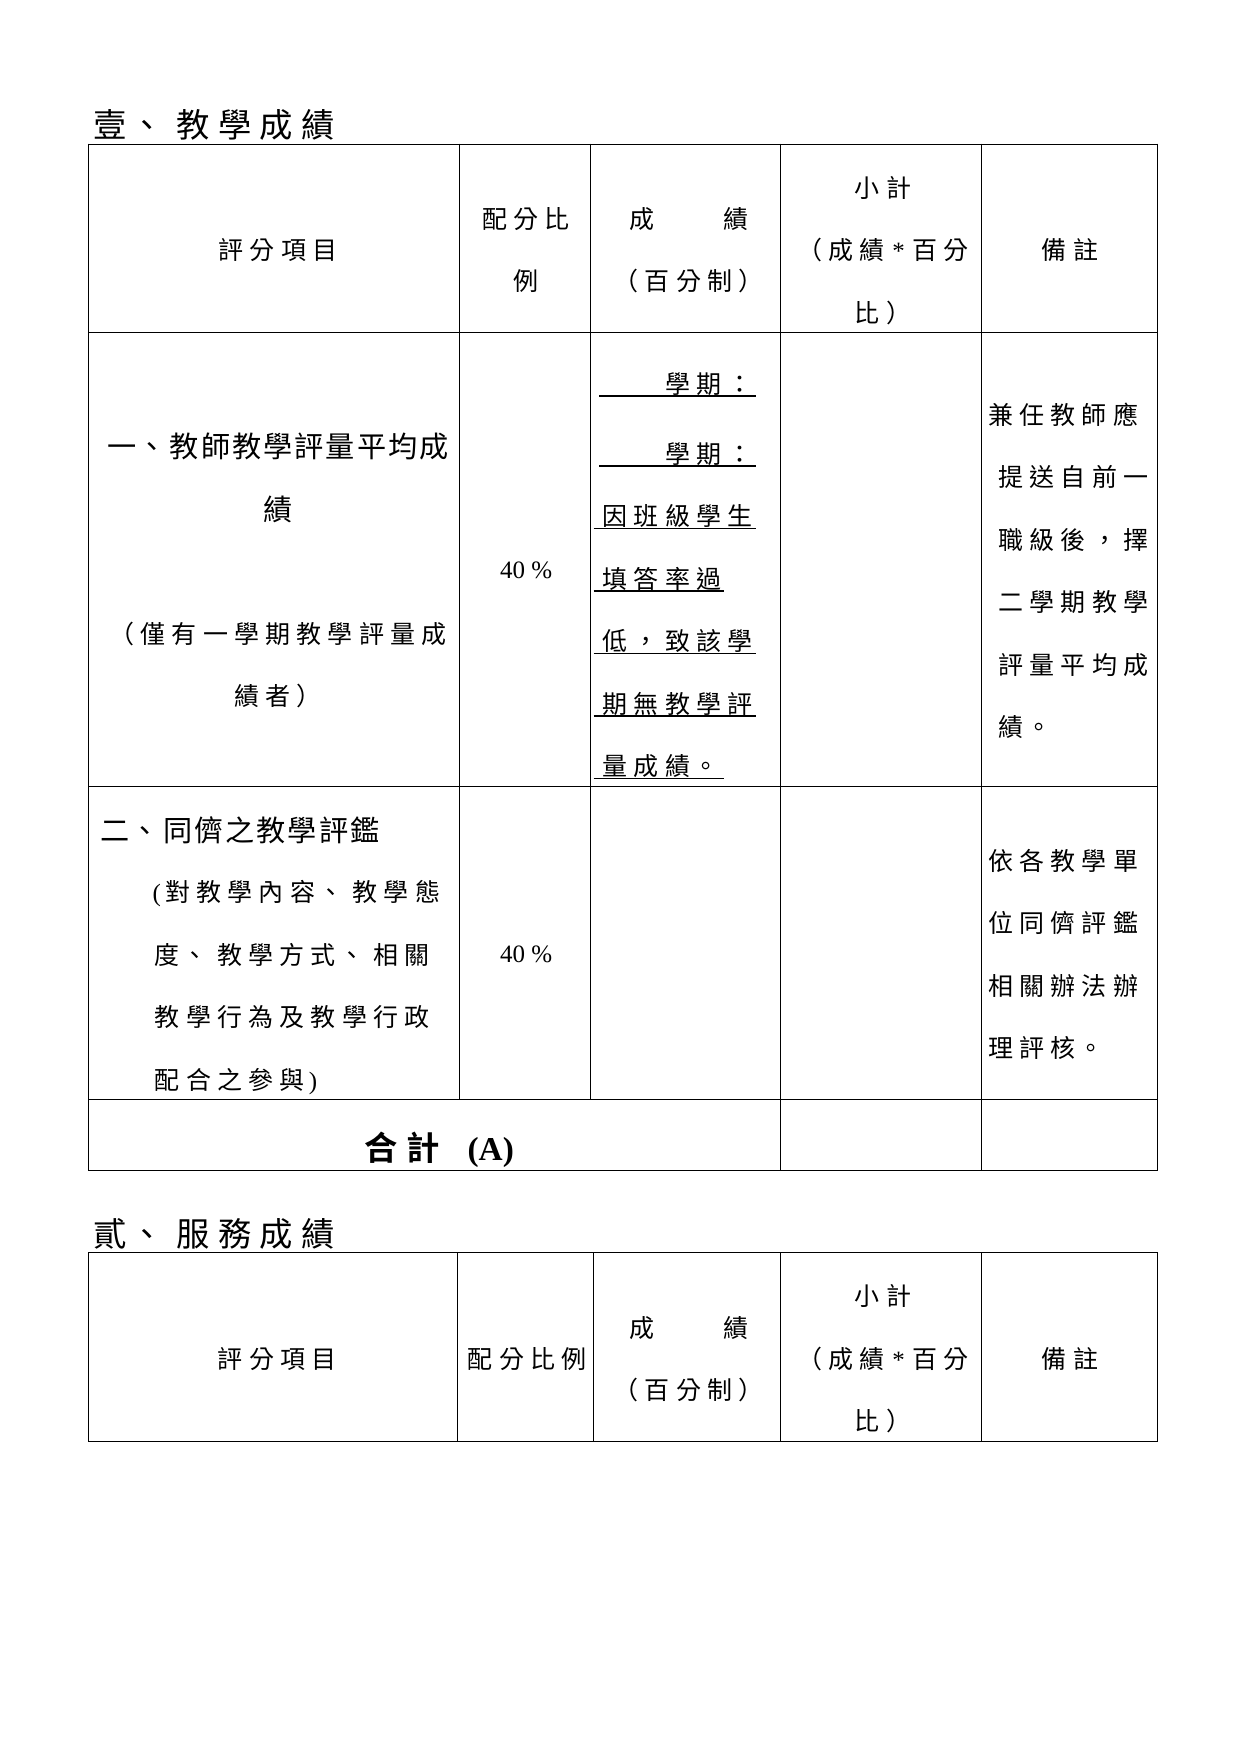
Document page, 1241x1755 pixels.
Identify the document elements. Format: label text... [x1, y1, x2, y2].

table_cell 一、教師教學評量平均成績 （僅有一學期教學評量成績者） [89, 333, 459, 786]
table_cell 合計 (A) [89, 1100, 780, 1170]
table_header 小計 （成績*百分比） [781, 145, 981, 332]
table_cell [591, 787, 780, 1099]
text 貳、服務成績 [89, 1190, 1151, 1252]
table_header 評分項目 [89, 1253, 457, 1441]
table_header 成 績 （百分制） [594, 1253, 780, 1441]
table_header 配分比例 [460, 145, 590, 332]
table_header 配分比例 [458, 1253, 593, 1441]
table_header 小計 （成績*百分比） [781, 1253, 981, 1441]
text 壹、教學成績 [89, 81, 1151, 143]
table_cell 兼任教師應提送自前一職級後，擇二學期教學評量平均成績。 [982, 333, 1157, 786]
table_header 評分項目 [89, 145, 459, 332]
table_cell 依各教學單位同儕評鑑相關辦法辦理評核。 [982, 787, 1157, 1099]
table_cell [781, 333, 981, 786]
table_cell 40 % [460, 333, 590, 786]
table_header 成 績 （百分制） [591, 145, 780, 332]
table_cell [781, 1100, 981, 1170]
table_cell 學期： 學期：因班級學生填答率過低，致該學期無教學評量成績。 [591, 333, 780, 786]
table_cell [982, 1100, 1157, 1170]
table_header 備註 [982, 1253, 1157, 1441]
table_header 備註 [982, 145, 1157, 332]
table_cell [781, 787, 981, 1099]
table_cell 40 % [460, 787, 590, 1099]
table_cell 二、同儕之教學評鑑 (對教學內容、教學態度、教學方式、相關教學行為及教學行政配合之參與) [89, 787, 459, 1099]
